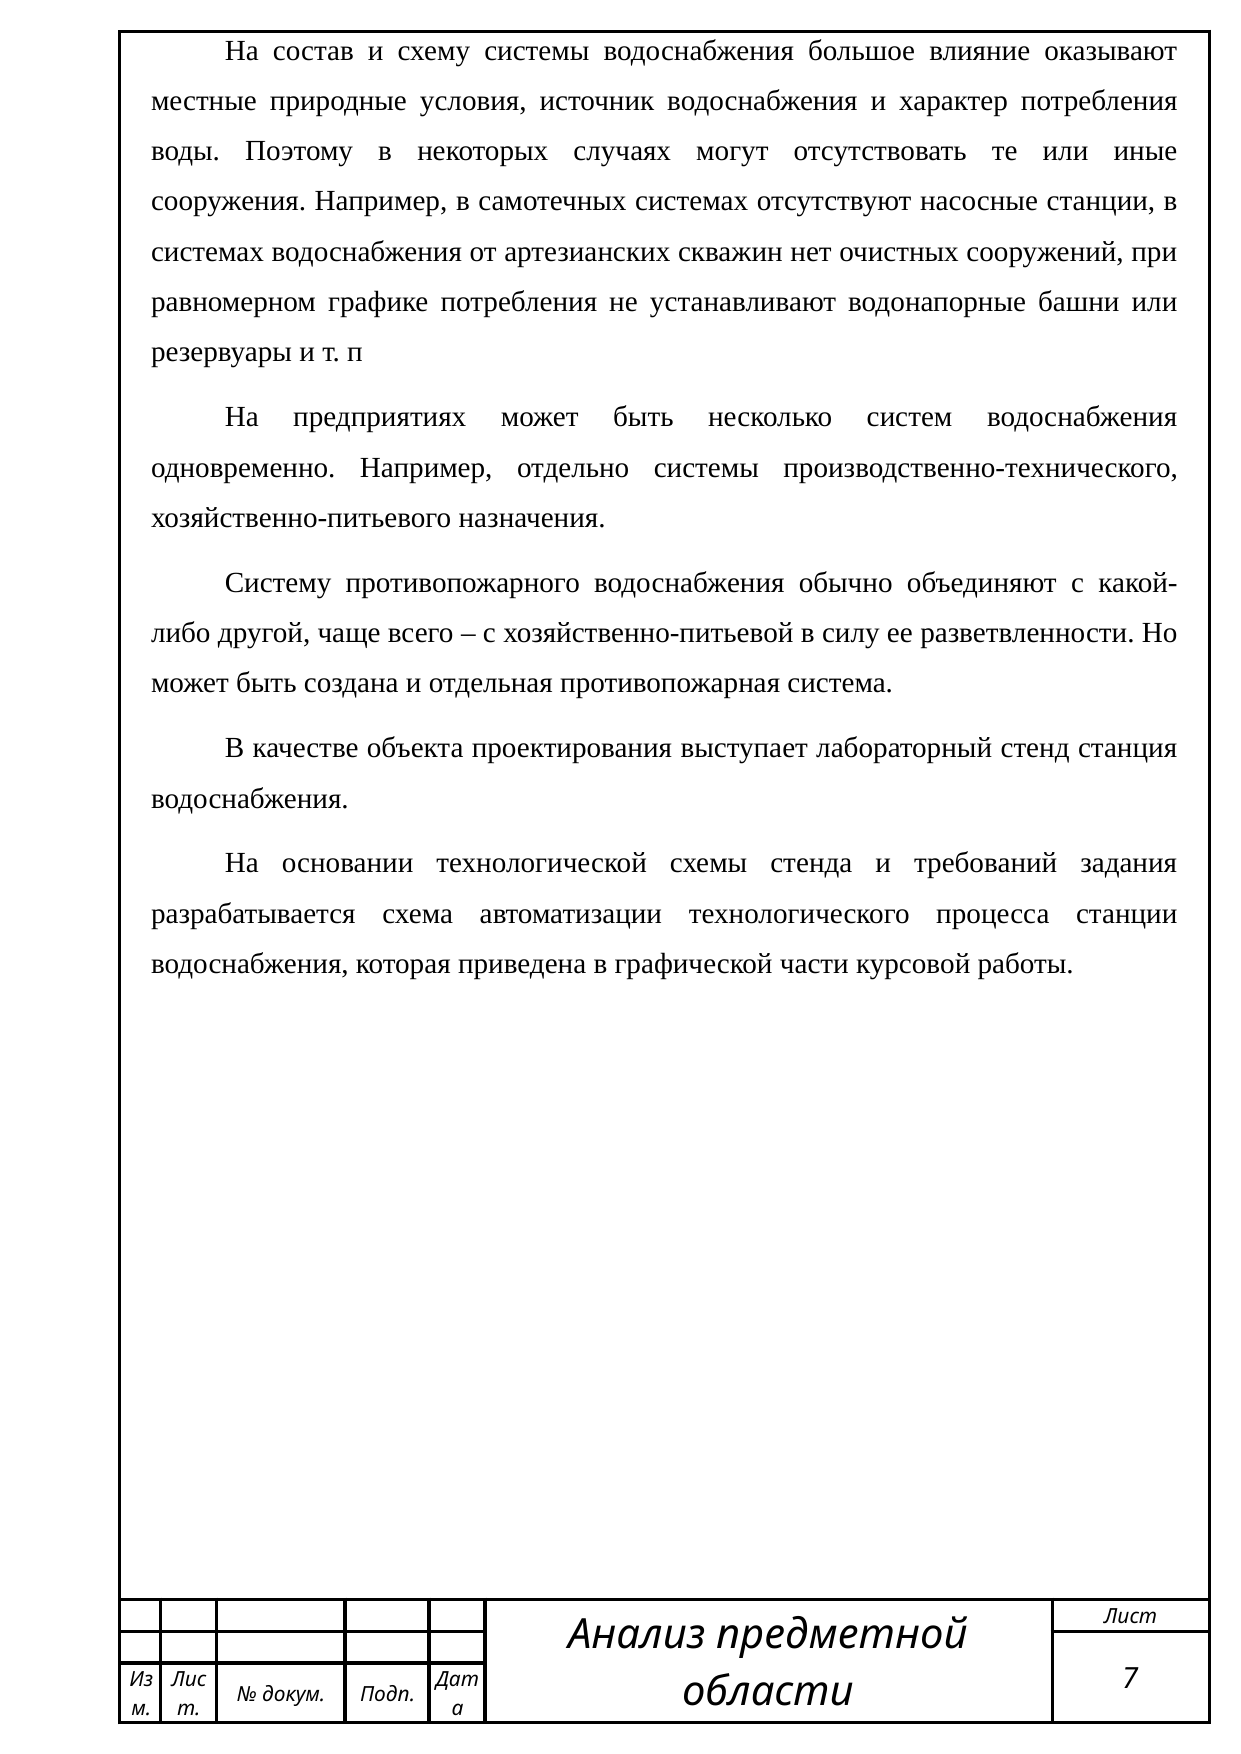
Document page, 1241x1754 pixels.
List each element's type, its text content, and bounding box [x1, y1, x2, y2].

text На основании технологической схемы стенда и требований задания разрабатывается схема автоматизации технологического процесса станции водоснабжения, которая приведена в графической части курсовой работы. [151, 846, 1178, 980]
text На предприятиях может быть несколько систем водоснабжения одновременно. Например, отдельно системы производственно-технического, хозяйственно-питьевого назначения. [151, 399, 1178, 533]
text На состав и схему системы водоснабжения большое влияние оказывают местные природные условия, источник водоснабжения и характер потребления воды. Поэтому в некоторых случаях могут отсутствовать те или иные сооружения. Например, в самотечных системах отсутствуют насосные станции, в системах водоснабжения от артезианских скважин нет очистных сооружений, при равномерном графике потребления не устанавливают водонапорные башни или резервуары и т. п [151, 33, 1178, 368]
text Систему противопожарного водоснабжения обычно объединяют с какой-либо другой, чаще всего – с хозяйственно-питьевой в силу ее разветвленности. Но может быть создана и отдельная противопожарная система. [151, 565, 1178, 699]
text В качестве объекта проектирования выступает лабораторный стенд станция водоснабжения. [151, 730, 1178, 814]
